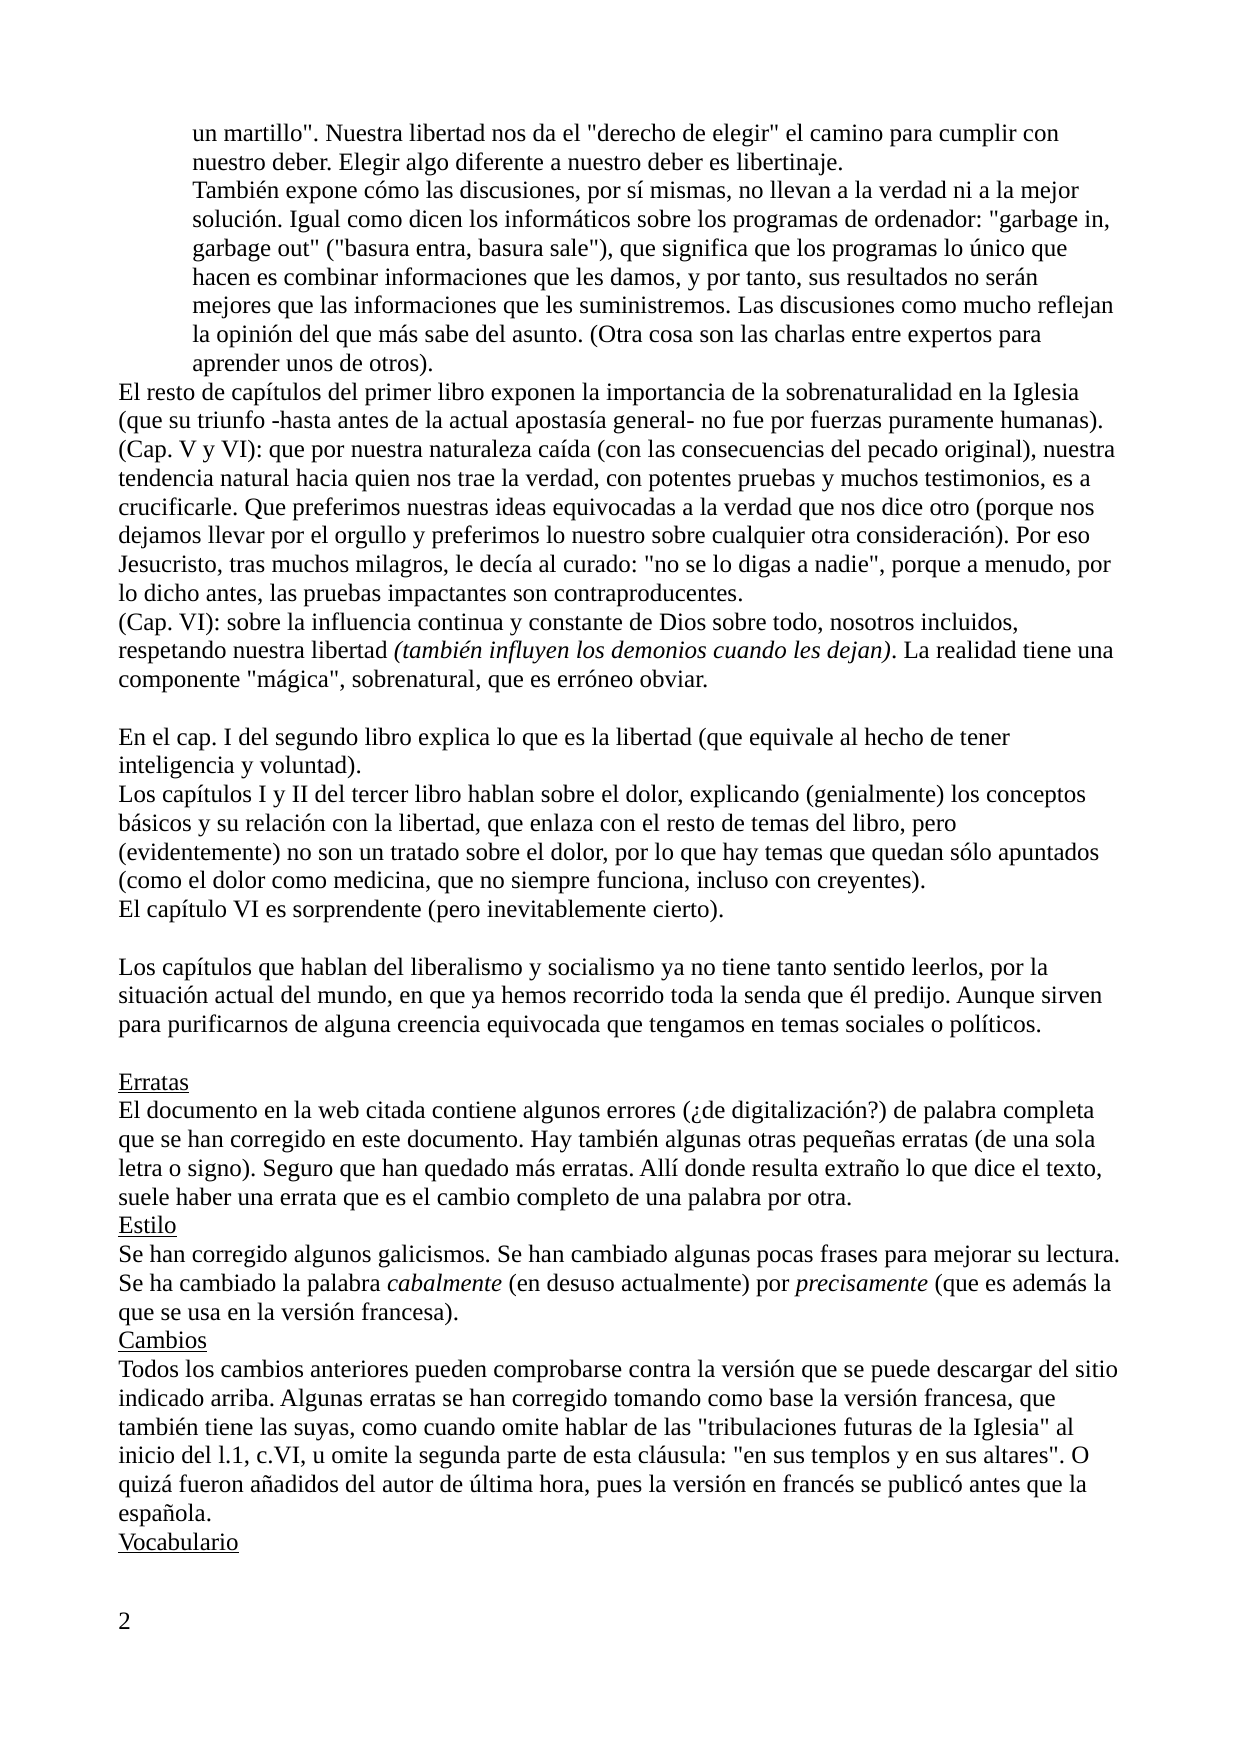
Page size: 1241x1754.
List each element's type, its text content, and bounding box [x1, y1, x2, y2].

text En el cap. I del segundo libro explica lo que es la libertad (que equivale al hecho de tener inteligencia y voluntad). [118, 722, 1122, 779]
text Todos los cambios anteriores pueden comprobarse contra la versión que se puede descargar del sitio indicado arriba. Algunas erratas se han corregido tomando como base la versión francesa, que también tiene las suyas, como cuando omite hablar de las "tribulaciones futuras de la Iglesia" al inicio del l.1, c.VI, u omite la segunda parte de esta cláusula: "en sus templos y en sus altares". O quizá fueron añadidos del autor de última hora, pues la versión en francés se publicó antes que la española. [118, 1354, 1122, 1527]
text Se han corregido algunos galicismos. Se han cambiado algunas pocas frases para mejorar su lectura. Se ha cambiado la palabra cabalmente (en desuso actualmente) por precisamente (que es además la que se usa en la versión francesa). [118, 1239, 1122, 1326]
text El capítulo VI es sorprendente (pero inevitablemente cierto). [118, 894, 1122, 923]
text Cambios [118, 1326, 1122, 1354]
text Estilo [118, 1211, 1122, 1239]
text (Cap. VI): sobre la influencia continua y constante de Dios sobre todo, nosotros incluidos, respetando nuestra libertad (también influyen los demonios cuando les dejan). La realidad tiene una componente "mágica", sobrenatural, que es erróneo obviar. [118, 607, 1122, 693]
text un martillo". Nuestra libertad nos da el "derecho de elegir" el camino para cumplir con nuestro deber. Elegir algo diferente a nuestro deber es libertinaje. [192, 118, 1122, 176]
text También expone cómo las discusiones, por sí mismas, no llevan a la verdad ni a la mejor solución. Igual como dicen los informáticos sobre los programas de ordenador: "garbage in, garbage out" ("basura entra, basura sale"), que significa que los programas lo único que hacen es combinar informaciones que les damos, y por tanto, sus resultados no serán mejores que las informaciones que les suministremos. Las discusiones como mucho reflejan la opinión del que más sabe del asunto. (Otra cosa son las charlas entre expertos para aprender unos de otros). [192, 176, 1122, 377]
text El documento en la web citada contiene algunos errores (¿de digitalización?) de palabra completa que se han corregido en este documento. Hay también algunas otras pequeñas erratas (de una sola letra o signo). Seguro que han quedado más erratas. Allí donde resulta extraño lo que dice el texto, suele haber una errata que es el cambio completo de una palabra por otra. [118, 1096, 1122, 1211]
text Los capítulos que hablan del liberalismo y socialismo ya no tiene tanto sentido leerlos, por la situación actual del mundo, en que ya hemos recorrido toda la senda que él predijo. Aunque sirven para purificarnos de alguna creencia equivocada que tengamos en temas sociales o políticos. [118, 952, 1122, 1038]
text Erratas [118, 1067, 1122, 1096]
text Vocabulario [118, 1527, 1122, 1556]
text Los capítulos I y II del tercer libro hablan sobre el dolor, explicando (genialmente) los conceptos básicos y su relación con la libertad, que enlaza con el resto de temas del libro, pero (evidentemente) no son un tratado sobre el dolor, por lo que hay temas que quedan sólo apuntados (como el dolor como medicina, que no siempre funciona, incluso con creyentes). [118, 779, 1122, 894]
text El resto de capítulos del primer libro exponen la importancia de la sobrenaturalidad en la Iglesia (que su triunfo -hasta antes de la actual apostasía general- no fue por fuerzas puramente humanas). (Cap. V y VI): que por nuestra naturaleza caída (con las consecuencias del pecado original), nuestra tendencia natural hacia quien nos trae la verdad, con potentes pruebas y muchos testimonios, es a crucificarle. Que preferimos nuestras ideas equivocadas a la verdad que nos dice otro (porque nos dejamos llevar por el orgullo y preferimos lo nuestro sobre cualquier otra consideración). Por eso Jesucristo, tras muchos milagros, le decía al curado: "no se lo digas a nadie", porque a menudo, por lo dicho antes, las pruebas impactantes son contraproducentes. [118, 377, 1122, 607]
